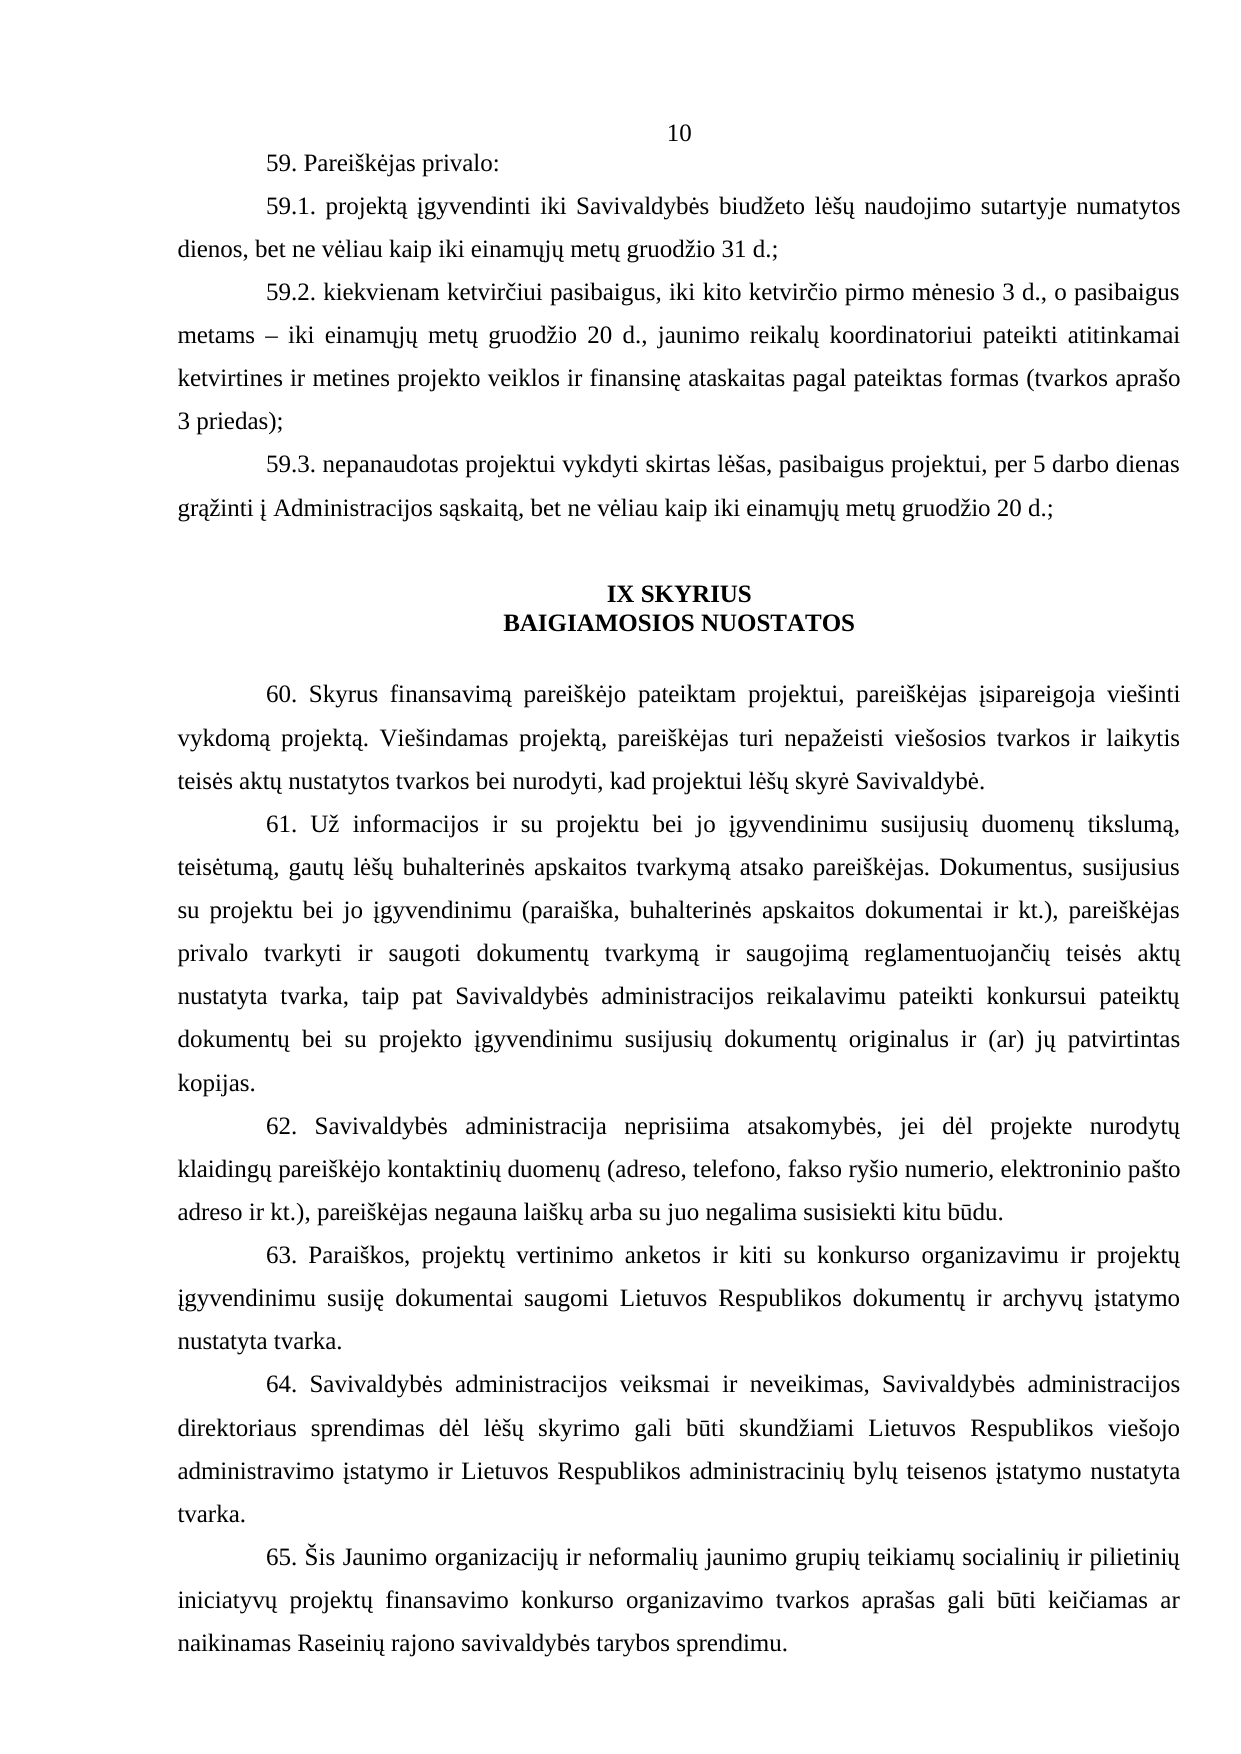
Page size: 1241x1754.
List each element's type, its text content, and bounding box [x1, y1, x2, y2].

text 61. Už informacijos ir su projektu bei jo įgyvendinimu susijusių duomenų tikslumą, teisėtumą, gautų lėšų buhalterinės apskaitos tvarkymą atsako pareiškėjas. Dokumentus, susijusius su projektu bei jo įgyvendinimu (paraiška, buhalterinės apskaitos dokumentai ir kt.), pareiškėjas privalo tvarkyti ir saugoti dokumentų tvarkymą ir saugojimą reglamentuojančių teisės aktų nustatyta tvarka, taip pat Savivaldybės administracijos reikalavimu pateikti konkursui pateiktų dokumentų bei su projekto įgyvendinimu susijusių dokumentų originalus ir (ar) jų patvirtintas kopijas. [177, 809, 1181, 1096]
text 62. Savivaldybės administracija neprisiima atsakomybės, jei dėl projekte nurodytų klaidingų pareiškėjo kontaktinių duomenų (adreso, telefono, fakso ryšio numerio, elektroninio pašto adreso ir kt.), pareiškėjas negauna laiškų arba su juo negalima susisiekti kitu būdu. [177, 1111, 1181, 1226]
text BAIGIAMOSIOS NUOSTATOS [177, 608, 1181, 636]
text 59.2. kiekvienam ketvirčiui pasibaigus, iki kito ketvirčio pirmo mėnesio 3 d., o pasibaigus metams – iki einamųjų metų gruodžio 20 d., jaunimo reikalų koordinatoriui pateikti atitinkamai ketvirtines ir metines projekto veiklos ir finansinę ataskaitas pagal pateiktas formas (tvarkos aprašo 3 priedas); [177, 277, 1181, 435]
text IX SKYRIUS [177, 579, 1181, 608]
text 60. Skyrus finansavimą pareiškėjo pateiktam projektui, pareiškėjas įsipareigoja viešinti vykdomą projektą. Viešindamas projektą, pareiškėjas turi nepažeisti viešosios tvarkos ir laikytis teisės aktų nustatytos tvarkos bei nurodyti, kad projektui lėšų skyrė Savivaldybė. [177, 679, 1181, 794]
text 64. Savivaldybės administracijos veiksmai ir neveikimas, Savivaldybės administracijos direktoriaus sprendimas dėl lėšų skyrimo gali būti skundžiami Lietuvos Respublikos viešojo administravimo įstatymo ir Lietuvos Respublikos administracinių bylų teisenos įstatymo nustatyta tvarka. [177, 1369, 1181, 1528]
text 65. Šis Jaunimo organizacijų ir neformalių jaunimo grupių teikiamų socialinių ir pilietinių iniciatyvų projektų finansavimo konkurso organizavimo tvarkos aprašas gali būti keičiamas ar naikinamas Raseinių rajono savivaldybės tarybos sprendimu. [177, 1542, 1181, 1657]
text 59.3. nepanaudotas projektui vykdyti skirtas lėšas, pasibaigus projektui, per 5 darbo dienas grąžinti į Administracijos sąskaitą, bet ne vėliau kaip iki einamųjų metų gruodžio 20 d.; [177, 449, 1181, 521]
text 59.1. projektą įgyvendinti iki Savivaldybės biudžeto lėšų naudojimo sutartyje numatytos dienos, bet ne vėliau kaip iki einamųjų metų gruodžio 31 d.; [177, 191, 1181, 263]
text 59. Pareiškėjas privalo: [177, 148, 1181, 176]
text 63. Paraiškos, projektų vertinimo anketos ir kiti su konkurso organizavimu ir projektų įgyvendinimu susiję dokumentai saugomi Lietuvos Respublikos dokumentų ir archyvų įstatymo nustatyta tvarka. [177, 1240, 1181, 1355]
